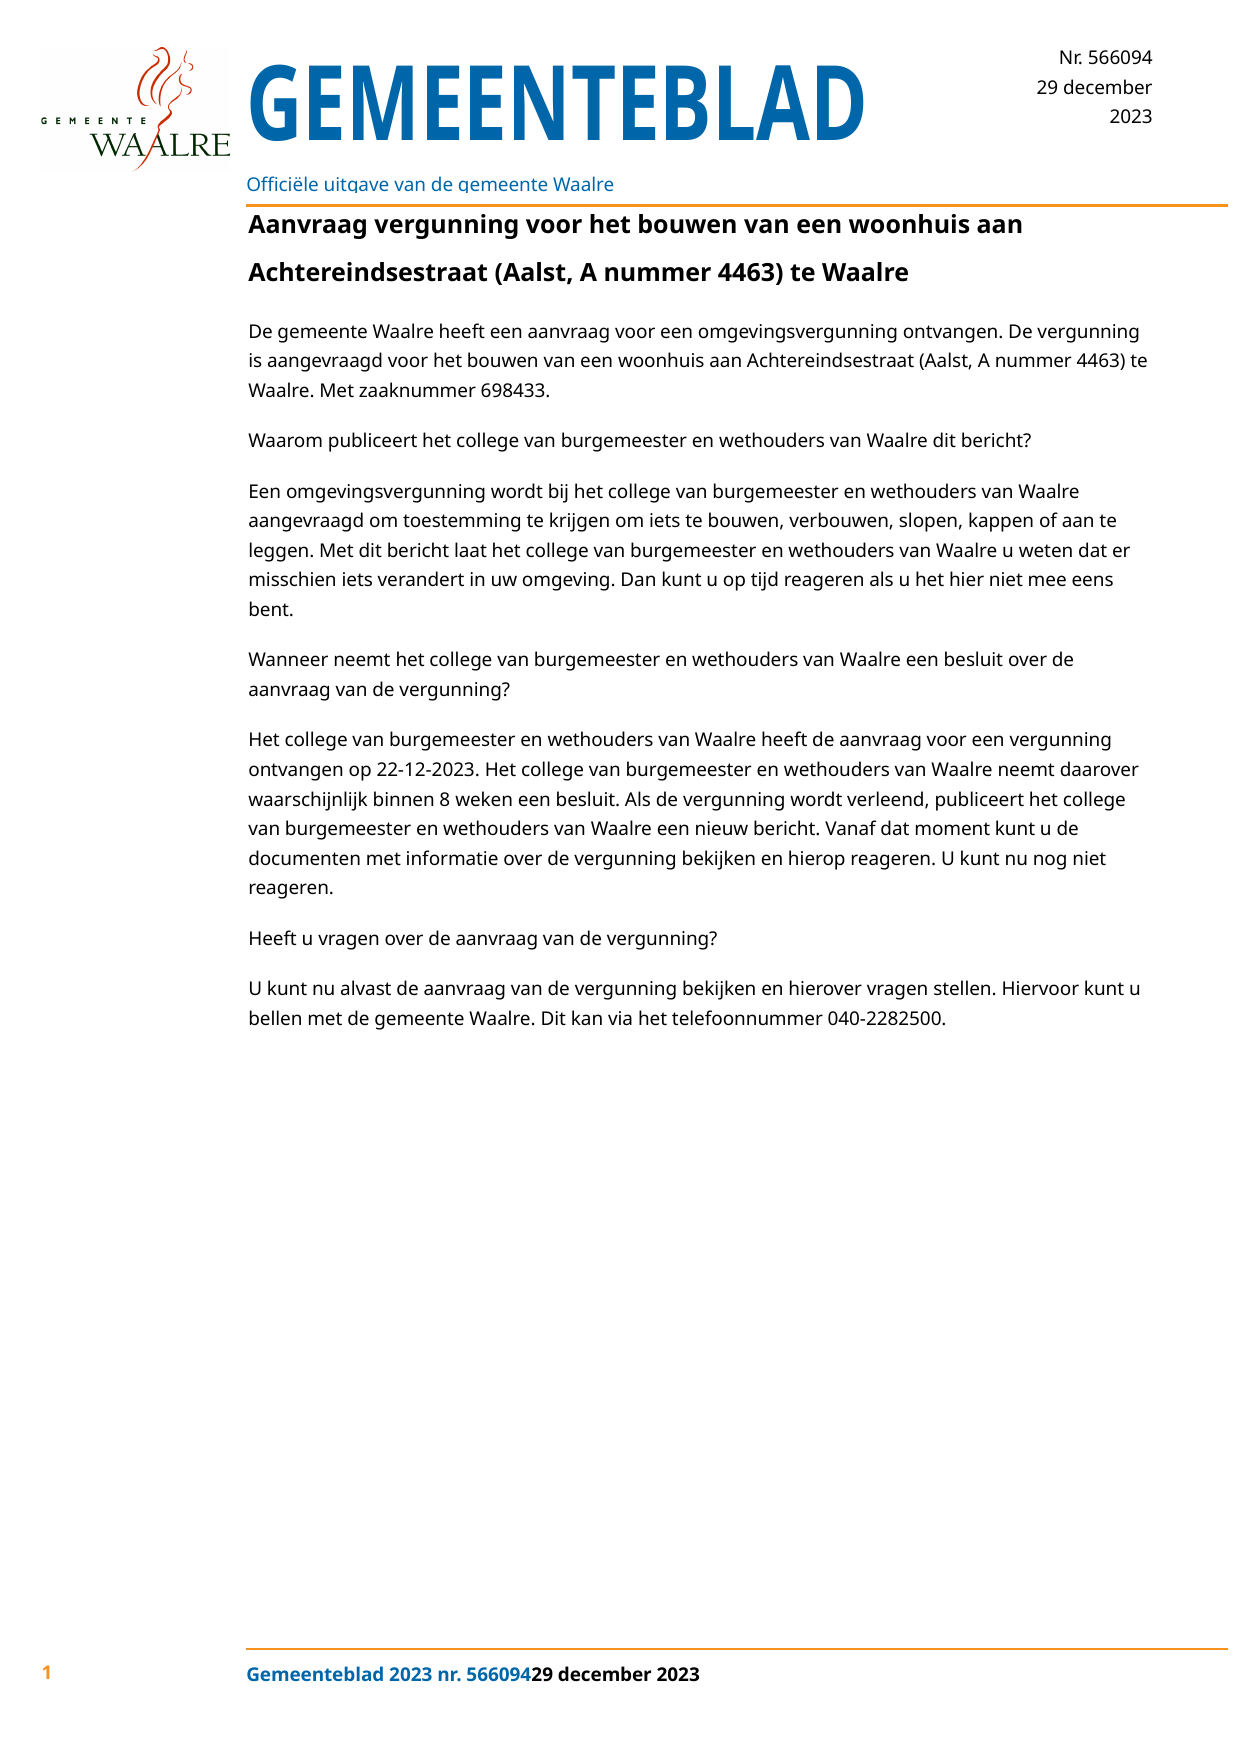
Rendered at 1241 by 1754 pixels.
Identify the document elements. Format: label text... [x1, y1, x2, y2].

text Heeft u vragen over de aanvraag van de vergunning? [248, 925, 1152, 951]
picture [41, 47, 231, 172]
text Het college van burgemeester en wethouders van Waalre heeft de aanvraag voor een vergunning ontvangen op 22-12-2023. Het college van burgemeester en wethouders van Waalre neemt daarover waarschijnlijk binnen 8 weken een besluit. Als de vergunning wordt verleend, publiceert het college van burgemeester en wethouders van Waalre een nieuw bericht. Vanaf dat moment kunt u de documenten met informatie over de vergunning bekijken en hierop reageren. U kunt nu nog niet reageren. [248, 727, 1152, 900]
text Aanvraag vergunning voor het bouwen van een woonhuis aan Achtereindsestraat (Aalst, A nummer 4463) te Waalre [248, 207, 1152, 288]
text Wanneer neemt het college van burgemeester en wethouders van Waalre een besluit over de aanvraag van de vergunning? [248, 647, 1152, 702]
text De gemeente Waalre heeft een aanvraag voor een omgevingsvergunning ontvangen. De vergunning is aangevraagd voor het bouwen van een woonhuis aan Achtereindsestraat (Aalst, A nummer 4463) te Waalre. Met zaaknummer 698433. [248, 318, 1152, 403]
text U kunt nu alvast de aanvraag van de vergunning bekijken en hierover vragen stellen. Hiervoor kunt u bellen met de gemeente Waalre. Dit kan via het telefoonnummer 040-2282500. [248, 975, 1152, 1031]
text Waarom publiceert het college van burgemeester en wethouders van Waalre dit bericht? [248, 427, 1152, 453]
text Een omgevingsvergunning wordt bij het college van burgemeester en wethouders van Waalre aangevraagd om toestemming te krijgen om iets te bouwen, verbouwen, slopen, kappen of aan te leggen. Met dit bericht laat het college van burgemeester en wethouders van Waalre u weten dat er misschien iets verandert in uw omgeving. Dan kunt u op tijd reageren als u het hier niet mee eens bent. [248, 478, 1152, 622]
